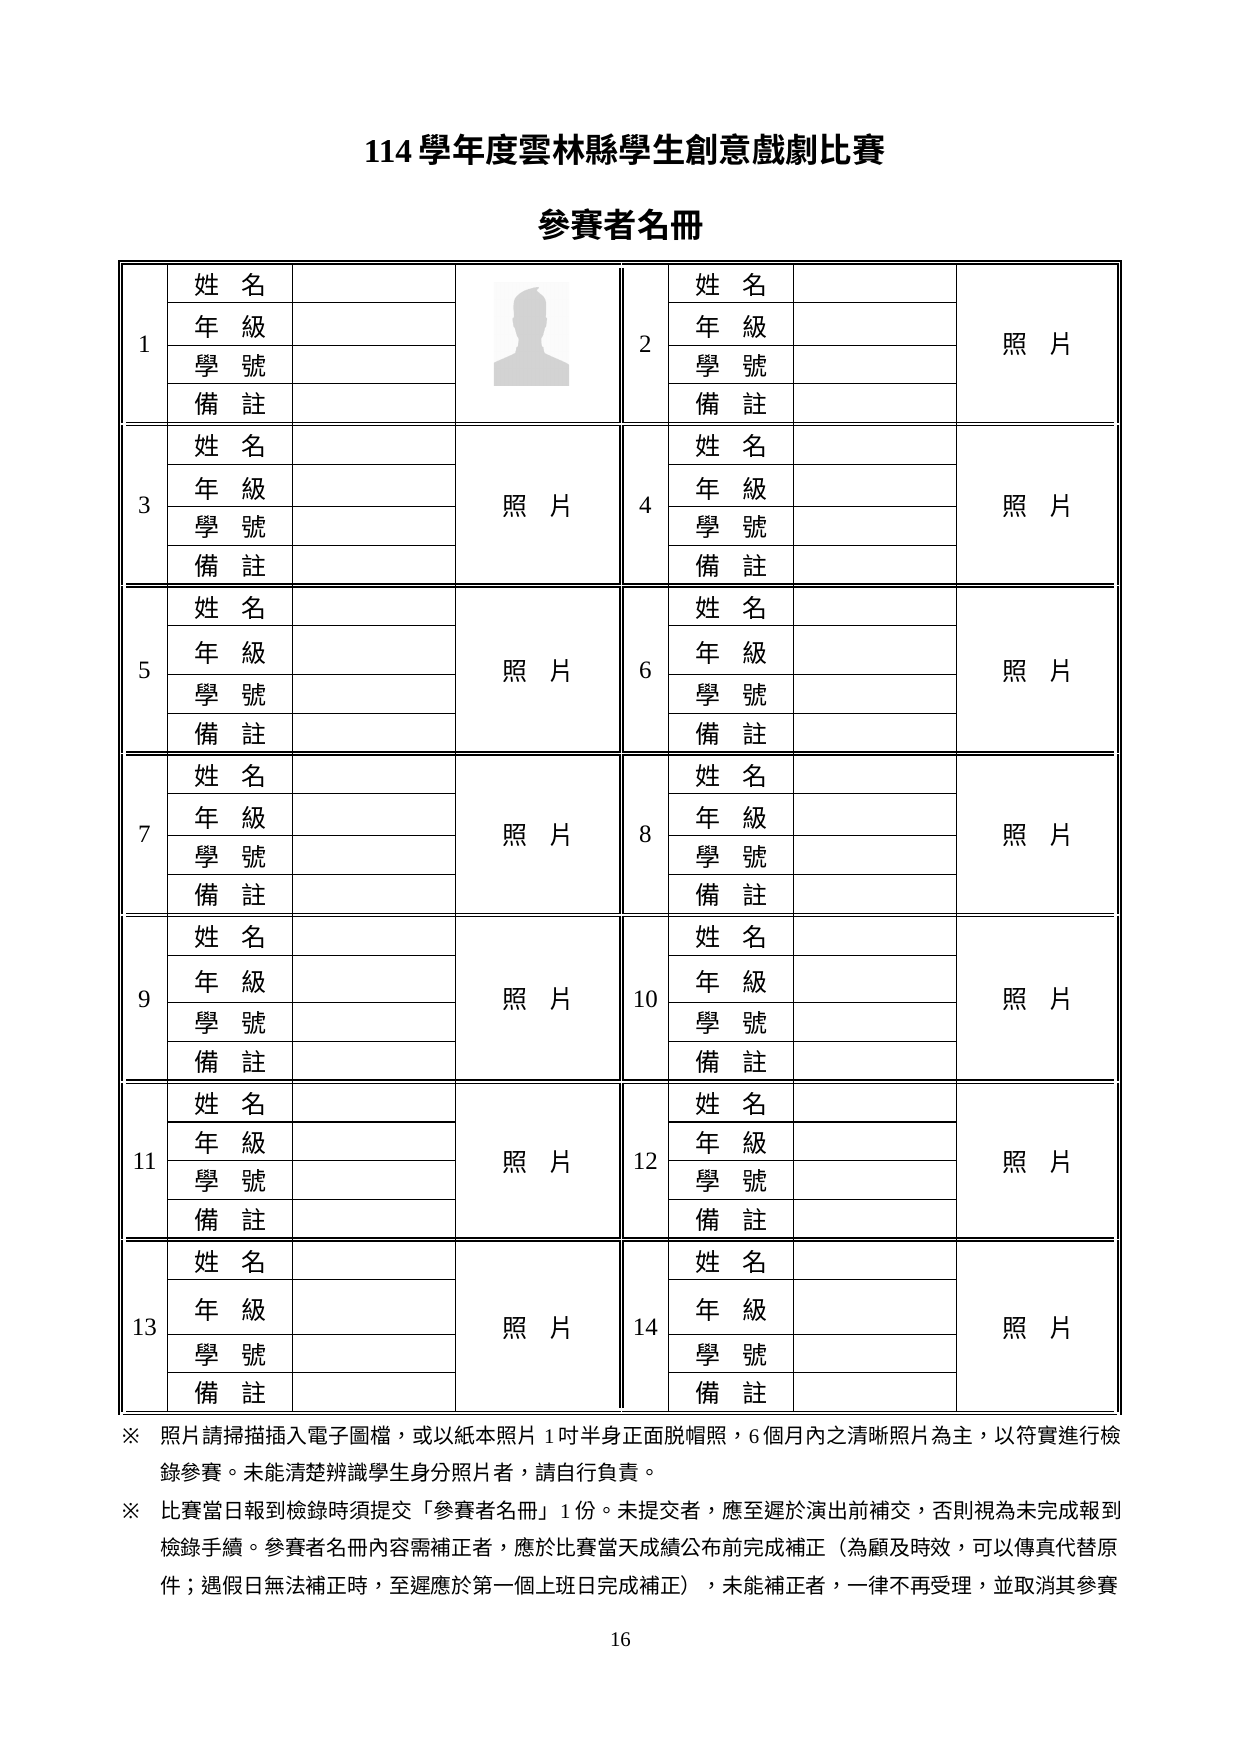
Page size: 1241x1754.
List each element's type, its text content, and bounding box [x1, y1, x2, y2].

table_cell [293, 1003, 455, 1041]
table_cell 4 [624, 426, 668, 583]
table_cell 姓 名 [669, 588, 793, 625]
table_cell [293, 917, 455, 954]
table_cell 年 級 [168, 465, 292, 506]
table_cell [794, 917, 956, 954]
table_cell [794, 836, 956, 874]
table_cell 備 註 [168, 1200, 292, 1237]
table_cell [794, 303, 956, 344]
table_cell [794, 1084, 956, 1121]
table_cell 年 級 [168, 956, 292, 1002]
picture [493, 282, 570, 386]
table_cell [794, 346, 956, 383]
table_cell [293, 507, 455, 544]
table_cell 照 片 [957, 583, 1119, 751]
table_header [293, 265, 455, 302]
table_cell 照 片 [456, 426, 619, 583]
table_cell 年 級 [669, 626, 793, 674]
table_cell 照 片 [456, 756, 619, 912]
table_cell [293, 794, 455, 835]
table_cell 備 註 [669, 1042, 793, 1079]
table_cell 7 [120, 751, 167, 912]
table_cell 備 註 [168, 384, 292, 422]
table_cell [293, 346, 455, 383]
table_cell [794, 714, 956, 751]
table_cell [293, 1335, 455, 1372]
table_cell 學 號 [168, 836, 292, 874]
table_cell [293, 756, 455, 793]
table_cell 10 [624, 917, 668, 1079]
table_cell 姓 名 [168, 756, 292, 793]
table_cell 年 級 [168, 626, 292, 674]
table_cell [293, 1161, 455, 1198]
table_cell 姓 名 [168, 1242, 292, 1279]
table_header 2 [621, 262, 669, 422]
table_cell 學 號 [168, 675, 292, 712]
table_cell [293, 714, 455, 751]
text 114學年度雲林縣學生創意戲劇比賽 [118, 110, 1122, 185]
table_cell 學 號 [168, 1335, 292, 1372]
table_cell [293, 303, 455, 344]
list 比賽當日報到檢錄時須提交「參賽者名冊」1份。未提交者，應至遲於演出前補交，否則視為未完成報到檢錄手續。參賽者名冊內容需補正者，應於比賽當天成績公布前完成補正（為顧及時效，可以傳真代替原件；遇假日無法補正時，至遲應於第一個上班日完成補正），未能補正者，一律不再受理，並取消其參賽 [118, 1490, 1122, 1603]
table_cell 備 註 [669, 546, 793, 583]
table_cell 學 號 [168, 1003, 292, 1041]
table_cell 年 級 [168, 1123, 292, 1160]
table_cell [293, 1242, 455, 1279]
table_cell 6 [624, 588, 668, 751]
table_cell [293, 626, 455, 674]
table_cell 姓 名 [669, 756, 793, 793]
table_cell 照 片 [456, 1242, 621, 1411]
table_cell 備 註 [669, 875, 793, 912]
table_cell 照 片 [957, 1079, 1119, 1237]
table_cell 照 片 [957, 751, 1119, 912]
table_cell [293, 588, 455, 625]
table_cell 備 註 [669, 384, 793, 422]
table_cell 備 註 [168, 714, 292, 751]
table_cell [794, 794, 956, 835]
table_cell 年 級 [669, 1280, 793, 1333]
table_cell 姓 名 [168, 426, 292, 464]
table_cell [794, 384, 956, 422]
table_cell 姓 名 [669, 1242, 793, 1279]
table_cell 學 號 [669, 346, 793, 383]
table_header [456, 265, 621, 422]
table_cell [794, 1242, 956, 1279]
table_cell [794, 1042, 956, 1079]
table_cell [794, 756, 956, 793]
table_cell [794, 875, 956, 912]
table_cell 年 級 [669, 794, 793, 835]
table_cell 8 [624, 756, 668, 912]
table_cell [293, 1042, 455, 1079]
table_cell 學 號 [669, 675, 793, 712]
table_cell [794, 956, 956, 1002]
table_header [794, 265, 956, 302]
table_cell 5 [120, 583, 167, 751]
table_cell 年 級 [168, 794, 292, 835]
table_cell 12 [624, 1084, 668, 1237]
table_cell 備 註 [168, 1373, 292, 1411]
table_cell 學 號 [669, 836, 793, 874]
table_cell [794, 507, 956, 544]
table_cell 備 註 [168, 875, 292, 912]
table_cell 學 號 [168, 1161, 292, 1198]
table_cell 年 級 [669, 303, 793, 344]
table_header 姓 名 [669, 265, 793, 302]
table_cell 13 [120, 1237, 167, 1411]
table_cell 學 號 [669, 507, 793, 544]
table_cell [293, 465, 455, 506]
table_cell [794, 1373, 956, 1411]
table_cell [794, 465, 956, 506]
table_header 照 片 [957, 265, 1117, 422]
table_cell [293, 426, 455, 464]
table_cell 9 [120, 913, 167, 1079]
table_cell 備 註 [168, 1042, 292, 1079]
table_cell 照 片 [456, 1084, 619, 1237]
table_cell [794, 675, 956, 712]
table_cell [794, 1123, 956, 1160]
table_cell [794, 626, 956, 674]
text 參賽者名冊 [118, 185, 1122, 260]
table_cell 照 片 [456, 588, 619, 751]
table_cell 學 號 [168, 507, 292, 544]
table_cell 姓 名 [669, 917, 793, 954]
table_cell 姓 名 [168, 588, 292, 625]
table_cell 年 級 [168, 1280, 292, 1333]
table_cell 備 註 [669, 714, 793, 751]
table_cell [293, 1123, 455, 1160]
table_cell 年 級 [168, 303, 292, 344]
table_header 1 [123, 265, 167, 422]
table_cell 備 註 [168, 546, 292, 583]
table_cell 照 片 [456, 917, 619, 1079]
table_cell 照 片 [957, 1237, 1119, 1411]
table_cell [794, 1161, 956, 1198]
table_cell 年 級 [669, 465, 793, 506]
table_cell [293, 875, 455, 912]
table_cell [794, 588, 956, 625]
table_cell 學 號 [669, 1335, 793, 1372]
table_cell [293, 836, 455, 874]
table_cell [794, 546, 956, 583]
table_cell [293, 546, 455, 583]
table_cell 備 註 [669, 1373, 793, 1411]
table_cell [293, 1373, 455, 1411]
table_cell 學 號 [669, 1003, 793, 1041]
table_cell [794, 426, 956, 464]
table_cell [794, 1335, 956, 1372]
table_cell [293, 1280, 455, 1333]
table_cell 11 [120, 1079, 167, 1237]
table_cell 照 片 [957, 913, 1119, 1079]
table_cell 學 號 [168, 346, 292, 383]
table_cell 姓 名 [168, 1084, 292, 1121]
table_cell [293, 956, 455, 1002]
table_cell [293, 1200, 455, 1237]
table_cell [293, 1084, 455, 1121]
table_cell 姓 名 [669, 426, 793, 464]
list 照片請掃描插入電子圖檔，或以紙本照片1吋半身正面脱帽照，6個月內之清晰照片為主，以符實進行檢錄參賽。未能清楚辨識學生身分照片者，請自行負責。 [118, 1415, 1122, 1490]
table_cell 姓 名 [669, 1084, 793, 1121]
table_cell 姓 名 [168, 917, 292, 954]
table_cell 學 號 [669, 1161, 793, 1198]
table_cell 照 片 [957, 422, 1119, 583]
table_cell [293, 675, 455, 712]
table_cell 年 級 [669, 1123, 793, 1160]
table_cell 14 [621, 1237, 668, 1411]
table_header 姓 名 [168, 265, 292, 302]
table_cell [794, 1200, 956, 1237]
table_cell [794, 1003, 956, 1041]
table_cell [794, 1280, 956, 1333]
table_cell 備 註 [669, 1200, 793, 1237]
table_cell [293, 384, 455, 422]
table_cell 3 [120, 422, 167, 583]
table_cell 年 級 [669, 956, 793, 1002]
